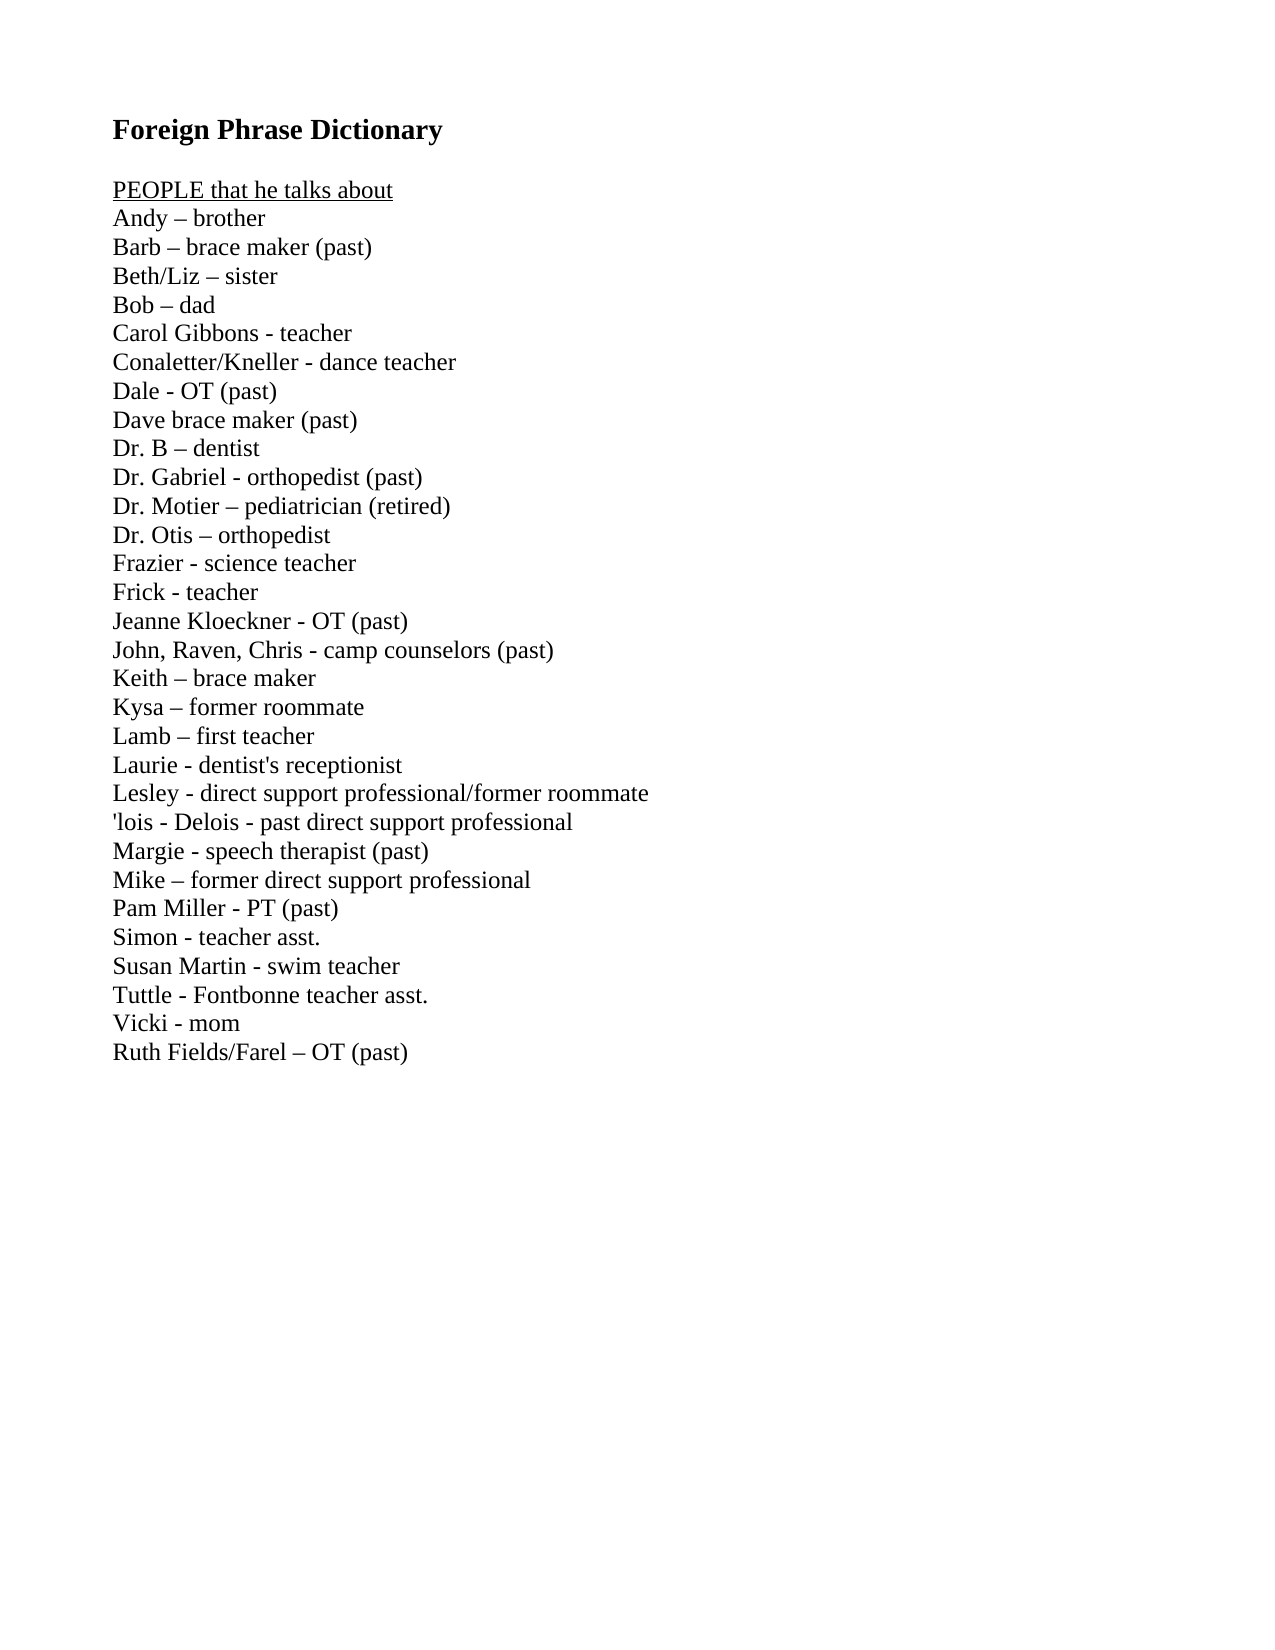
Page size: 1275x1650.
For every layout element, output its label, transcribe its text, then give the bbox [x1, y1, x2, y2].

text Frazier - science teacher [112, 548, 1162, 577]
text Lamb – first teacher [112, 721, 1162, 750]
text Foreign Phrase Dictionary [112, 112, 1162, 146]
text Dale - OT (past) [112, 376, 1162, 405]
text Simon - teacher asst. [112, 922, 1162, 951]
text Lesley - direct support professional/former roommate [112, 778, 1162, 807]
text Conaletter/Kneller - dance teacher [112, 347, 1162, 376]
text Carol Gibbons - teacher [112, 318, 1162, 347]
text Susan Martin - swim teacher [112, 951, 1162, 980]
text Barb – brace maker (past) [112, 232, 1162, 261]
text Margie - speech therapist (past) [112, 836, 1162, 865]
text John, Raven, Chris - camp counselors (past) [112, 635, 1162, 663]
text Andy – brother [112, 203, 1162, 232]
text Dave brace maker (past) [112, 405, 1162, 433]
text Frick - teacher [112, 577, 1162, 606]
text Ruth Fields/Farel – OT (past) [112, 1037, 1162, 1066]
text Kysa – former roommate [112, 692, 1162, 721]
text 'lois - Delois - past direct support professional [112, 807, 1162, 836]
text Jeanne Kloeckner - OT (past) [112, 606, 1162, 635]
text Dr. B – dentist [112, 433, 1162, 462]
text Dr. Gabriel - orthopedist (past) [112, 462, 1162, 491]
text Vicki - mom [112, 1008, 1162, 1037]
text Beth/Liz – sister [112, 261, 1162, 290]
text Mike – former direct support professional [112, 865, 1162, 893]
text Dr. Otis – orthopedist [112, 520, 1162, 548]
text Tuttle - Fontbonne teacher asst. [112, 980, 1162, 1008]
text Dr. Motier – pediatrician (retired) [112, 491, 1162, 520]
text Laurie - dentist's receptionist [112, 750, 1162, 778]
text Bob – dad [112, 290, 1162, 318]
text PEOPLE that he talks about [112, 175, 1162, 203]
text Pam Miller - PT (past) [112, 893, 1162, 922]
text Keith – brace maker [112, 663, 1162, 692]
